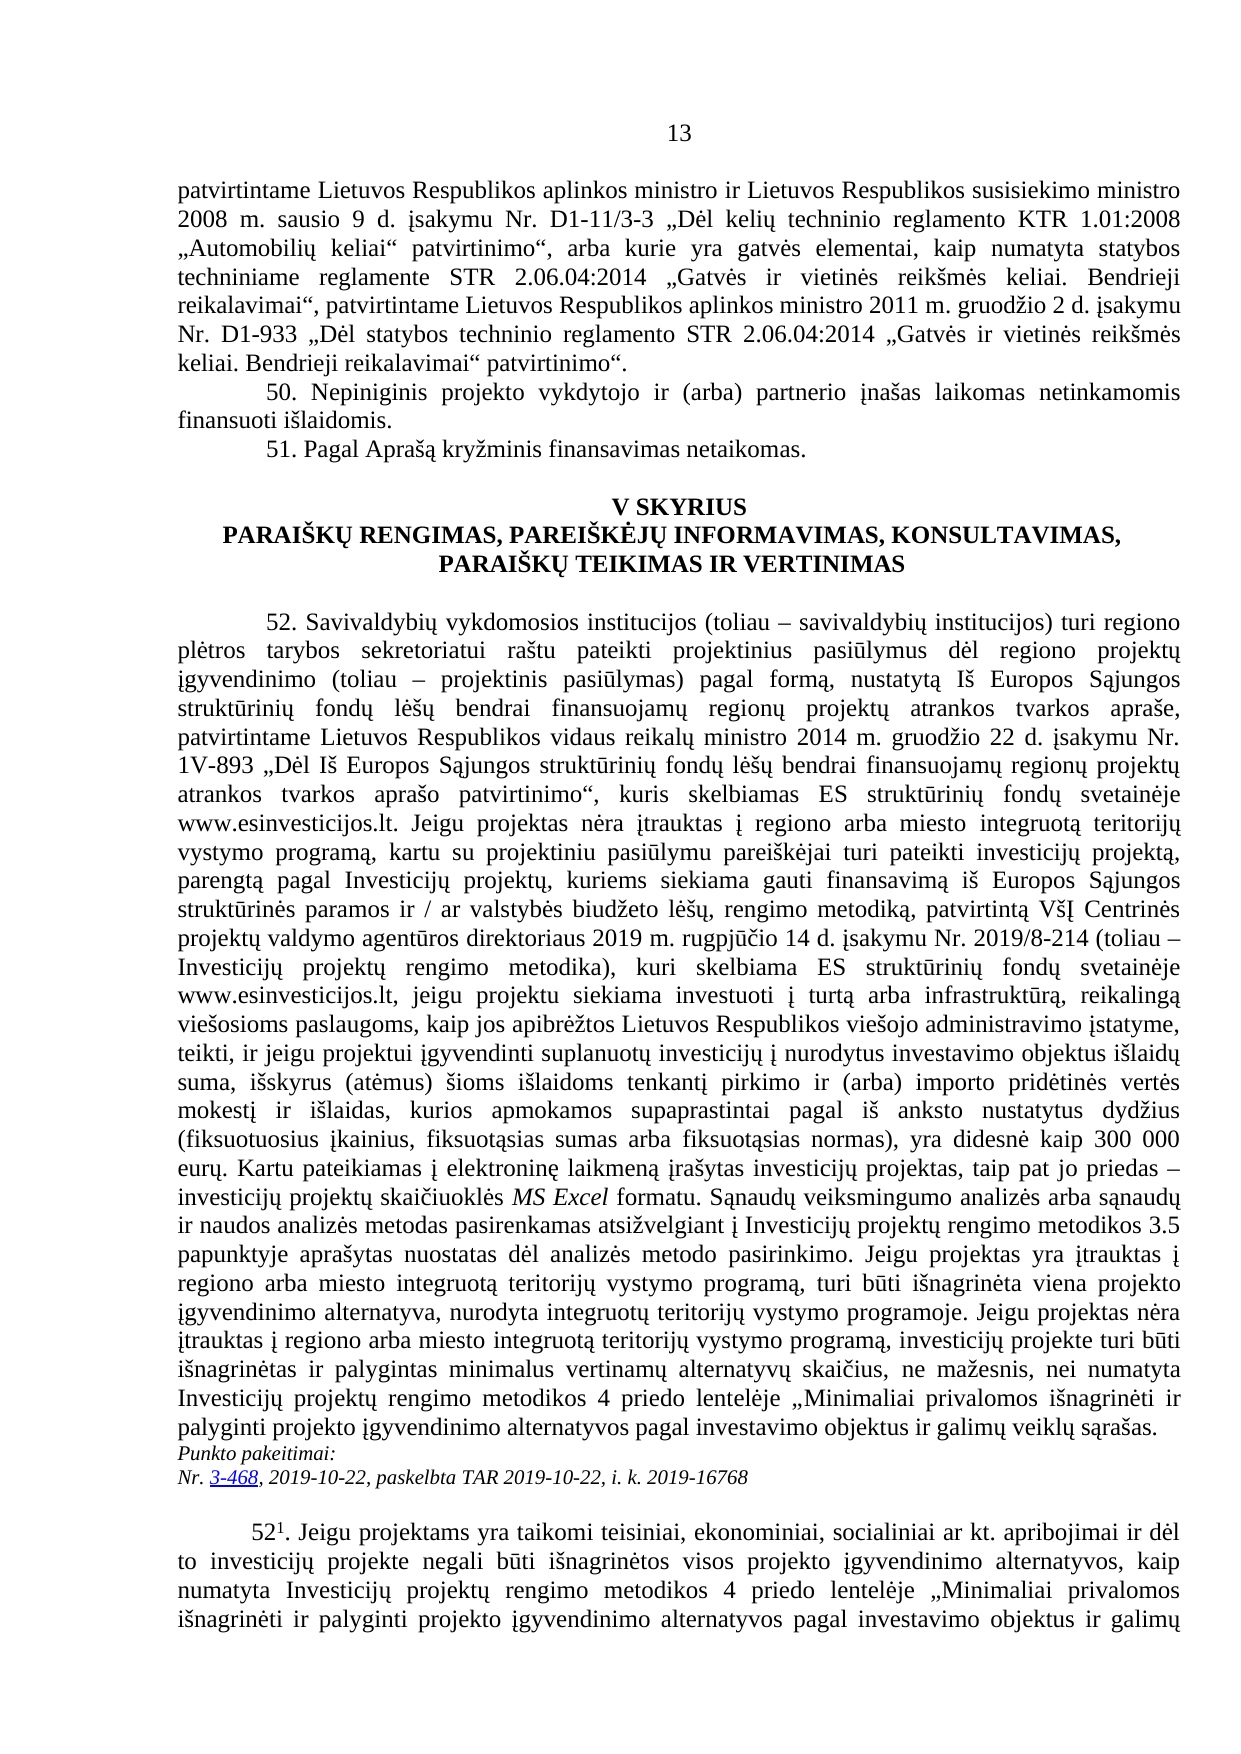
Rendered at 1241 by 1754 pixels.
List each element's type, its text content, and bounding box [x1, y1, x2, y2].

text Nr. 3-468, 2019-10-22, paskelbta TAR 2019-10-22, i. k. 2019-16768 [177, 1465, 1181, 1489]
text 52. Savivaldybių vykdomosios institucijos (toliau – savivaldybių institucijos) turi regiono plėtros tarybos sekretoriatui raštu pateikti projektinius pasiūlymus dėl regiono projektų įgyvendinimo (toliau – projektinis pasiūlymas) pagal formą, nustatytą Iš Europos Sąjungos struktūrinių fondų lėšų bendrai finansuojamų regionų projektų atrankos tvarkos apraše, patvirtintame Lietuvos Respublikos vidaus reikalų ministro 2014 m. gruodžio 22 d. įsakymu Nr. 1V-893 „Dėl Iš Europos Sąjungos struktūrinių fondų lėšų bendrai finansuojamų regionų projektų atrankos tvarkos aprašo patvirtinimo“, kuris skelbiamas ES struktūrinių fondų svetainėje www.esinvesticijos.lt. Jeigu projektas nėra įtrauktas į regiono arba miesto integruotą teritorijų vystymo programą, kartu su projektiniu pasiūlymu pareiškėjai turi pateikti investicijų projektą, parengtą pagal Investicijų projektų, kuriems siekiama gauti finansavimą iš Europos Sąjungos struktūrinės paramos ir / ar valstybės biudžeto lėšų, rengimo metodiką, patvirtintą VšĮ Centrinės projektų valdymo agentūros direktoriaus 2019 m. rugpjūčio 14 d. įsakymu Nr. 2019/8-214 (toliau – Investicijų projektų rengimo metodika), kuri skelbiama ES struktūrinių fondų svetainėje www.esinvesticijos.lt, jeigu projektu siekiama investuoti į turtą arba infrastruktūrą, reikalingą viešosioms paslaugoms, kaip jos apibrėžtos Lietuvos Respublikos viešojo administravimo įstatyme, teikti, ir jeigu projektui įgyvendinti suplanuotų investicijų į nurodytus investavimo objektus išlaidų suma, išskyrus (atėmus) šioms išlaidoms tenkantį pirkimo ir (arba) importo pridėtinės vertės mokestį ir išlaidas, kurios apmokamos supaprastintai pagal iš anksto nustatytus dydžius (fiksuotuosius įkainius, fiksuotąsias sumas arba fiksuotąsias normas), yra didesnė kaip 300 000 eurų. Kartu pateikiamas į elektroninę laikmeną įrašytas investicijų projektas, taip pat jo priedas – investicijų projektų skaičiuoklės MS Excel formatu. Sąnaudų veiksmingumo analizės arba sąnaudų ir naudos analizės metodas pasirenkamas atsižvelgiant į Investicijų projektų rengimo metodikos 3.5 papunktyje aprašytas nuostatas dėl analizės metodo pasirinkimo. Jeigu projektas yra įtrauktas į regiono arba miesto integruotą teritorijų vystymo programą, turi būti išnagrinėta viena projekto įgyvendinimo alternatyva, nurodyta integruotų teritorijų vystymo programoje. Jeigu projektas nėra įtrauktas į regiono arba miesto integruotą teritorijų vystymo programą, investicijų projekte turi būti išnagrinėtas ir palygintas minimalus vertinamų alternatyvų skaičius, ne mažesnis, nei numatyta Investicijų projektų rengimo metodikos 4 priedo lentelėje „Minimaliai privalomos išnagrinėti ir palyginti projekto įgyvendinimo alternatyvos pagal investavimo objektus ir galimų veiklų sąrašas. [177, 607, 1181, 1441]
text V SKYRIUS [177, 492, 1181, 521]
text 50. Nepiniginis projekto vykdytojo ir (arba) partnerio įnašas laikomas netinkamomis finansuoti išlaidomis. [177, 377, 1181, 434]
text PARAIŠKŲ RENGIMAS, PAREIŠKĖJŲ INFORMAVIMAS, KONSULTAVIMAS, PARAIŠKŲ TEIKIMAS IR VERTINIMAS [177, 521, 1167, 578]
text 521. Jeigu projektams yra taikomi teisiniai, ekonominiai, socialiniai ar kt. apribojimai ir dėl to investicijų projekte negali būti išnagrinėtos visos projekto įgyvendinimo alternatyvos, kaip numatyta Investicijų projektų rengimo metodikos 4 priedo lentelėje „Minimaliai privalomos išnagrinėti ir palyginti projekto įgyvendinimo alternatyvos pagal investavimo objektus ir galimų [177, 1517, 1181, 1632]
text patvirtintame Lietuvos Respublikos aplinkos ministro ir Lietuvos Respublikos susisiekimo ministro 2008 m. sausio 9 d. įsakymu Nr. D1-11/3-3 „Dėl kelių techninio reglamento KTR 1.01:2008 „Automobilių keliai“ patvirtinimo“, arba kurie yra gatvės elementai, kaip numatyta statybos techniniame reglamente STR 2.06.04:2014 „Gatvės ir vietinės reikšmės keliai. Bendrieji reikalavimai“, patvirtintame Lietuvos Respublikos aplinkos ministro 2011 m. gruodžio 2 d. įsakymu Nr. D1-933 „Dėl statybos techninio reglamento STR 2.06.04:2014 „Gatvės ir vietinės reikšmės keliai. Bendrieji reikalavimai“ patvirtinimo“. [177, 176, 1181, 377]
text 51. Pagal Aprašą kryžminis finansavimas netaikomas. [177, 434, 1181, 463]
text Punkto pakeitimai: [177, 1441, 1181, 1465]
